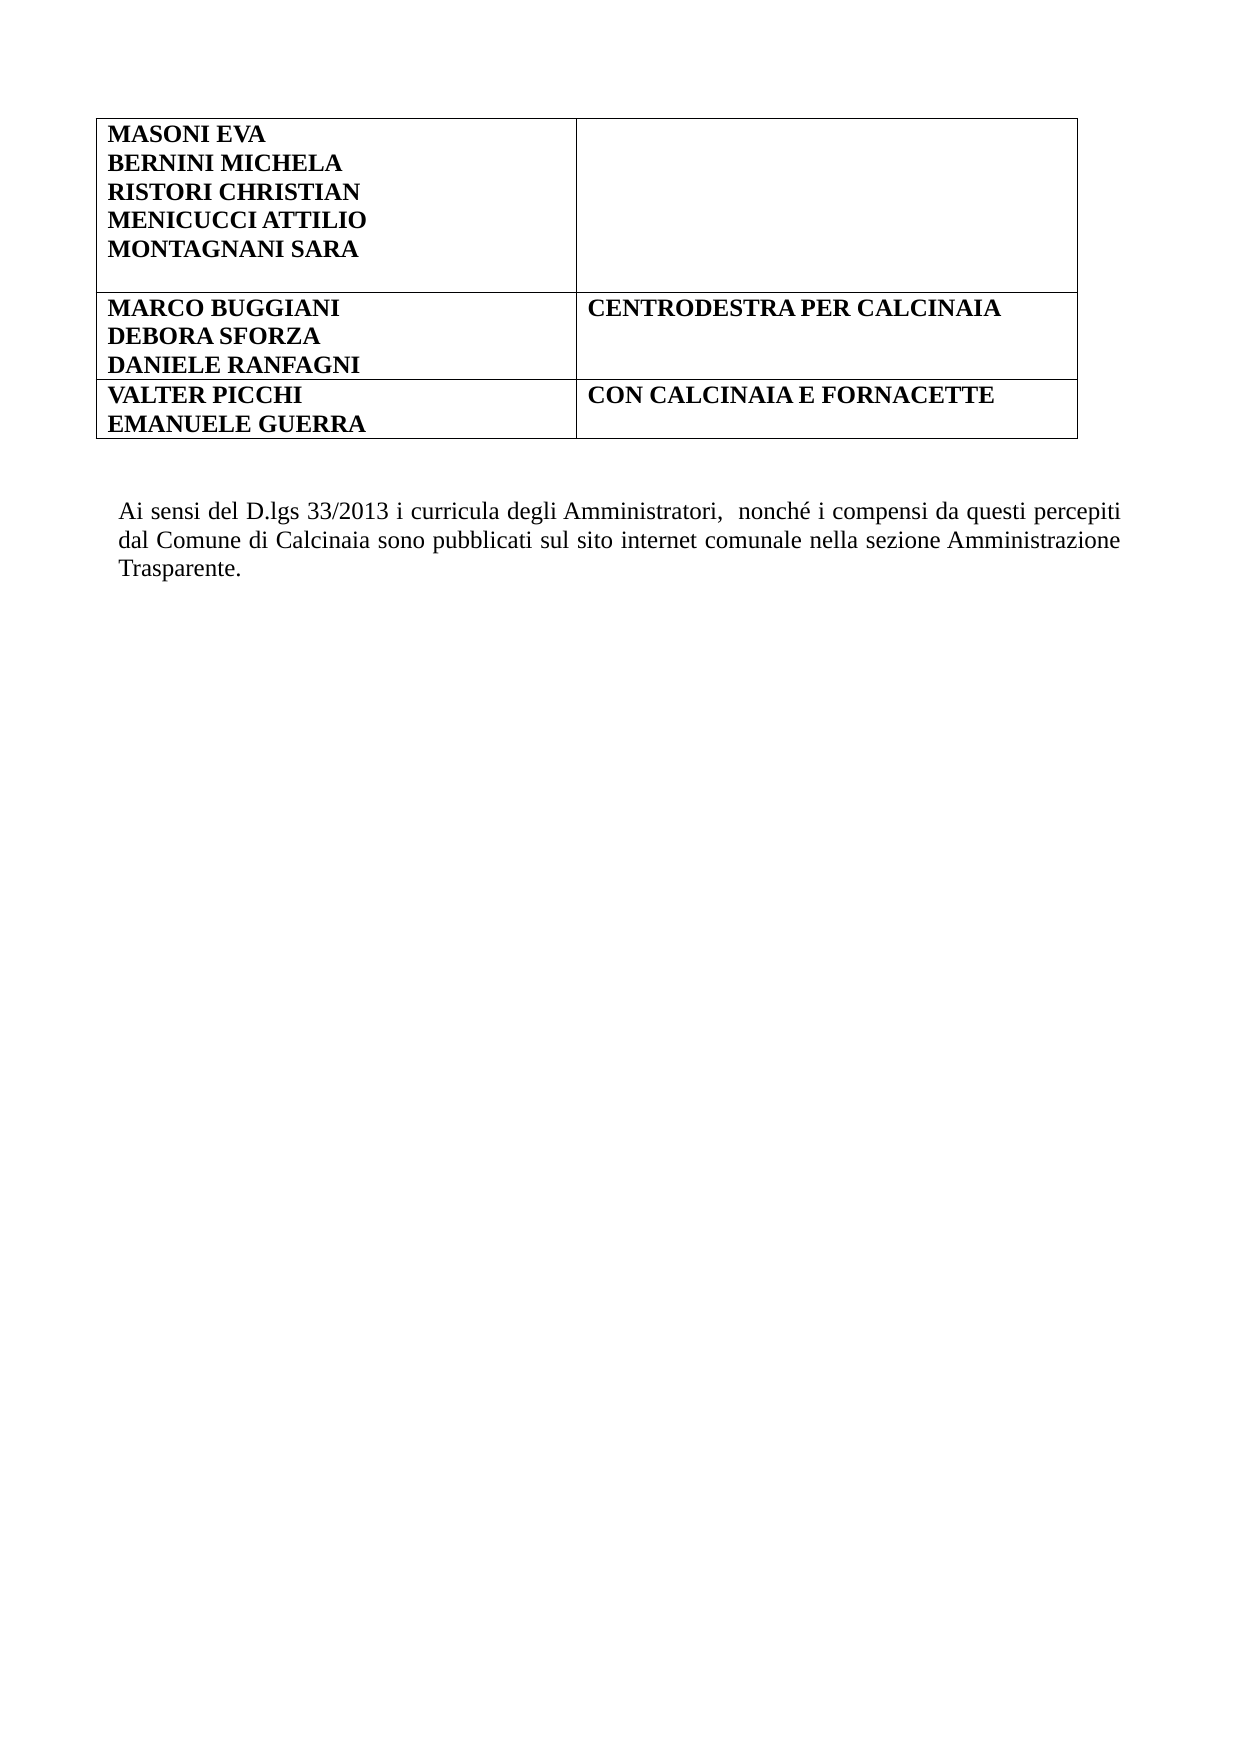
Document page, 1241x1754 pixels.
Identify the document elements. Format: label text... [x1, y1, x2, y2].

table_cell VALTER PICCHI EMANUELE GUERRA [97, 380, 576, 437]
table_cell MARCO BUGGIANI DEBORA SFORZA DANIELE RANFAGNI [97, 293, 576, 379]
table_cell CON CALCINAIA E FORNACETTE [577, 380, 1077, 437]
table_cell CENTRODESTRA PER CALCINAIA [577, 293, 1077, 379]
table_cell [577, 119, 1077, 292]
text Ai sensi del D.lgs 33/2013 i curricula degli Amministratori, nonché i compensi da questi percepiti dal Comune di Calcinaia sono pubblicati sul sito internet comunale nella sezione Amministrazione Trasparente. [118, 496, 1122, 582]
table_cell MASONI EVA BERNINI MICHELA RISTORI CHRISTIAN MENICUCCI ATTILIO MONTAGNANI SARA [97, 119, 576, 292]
